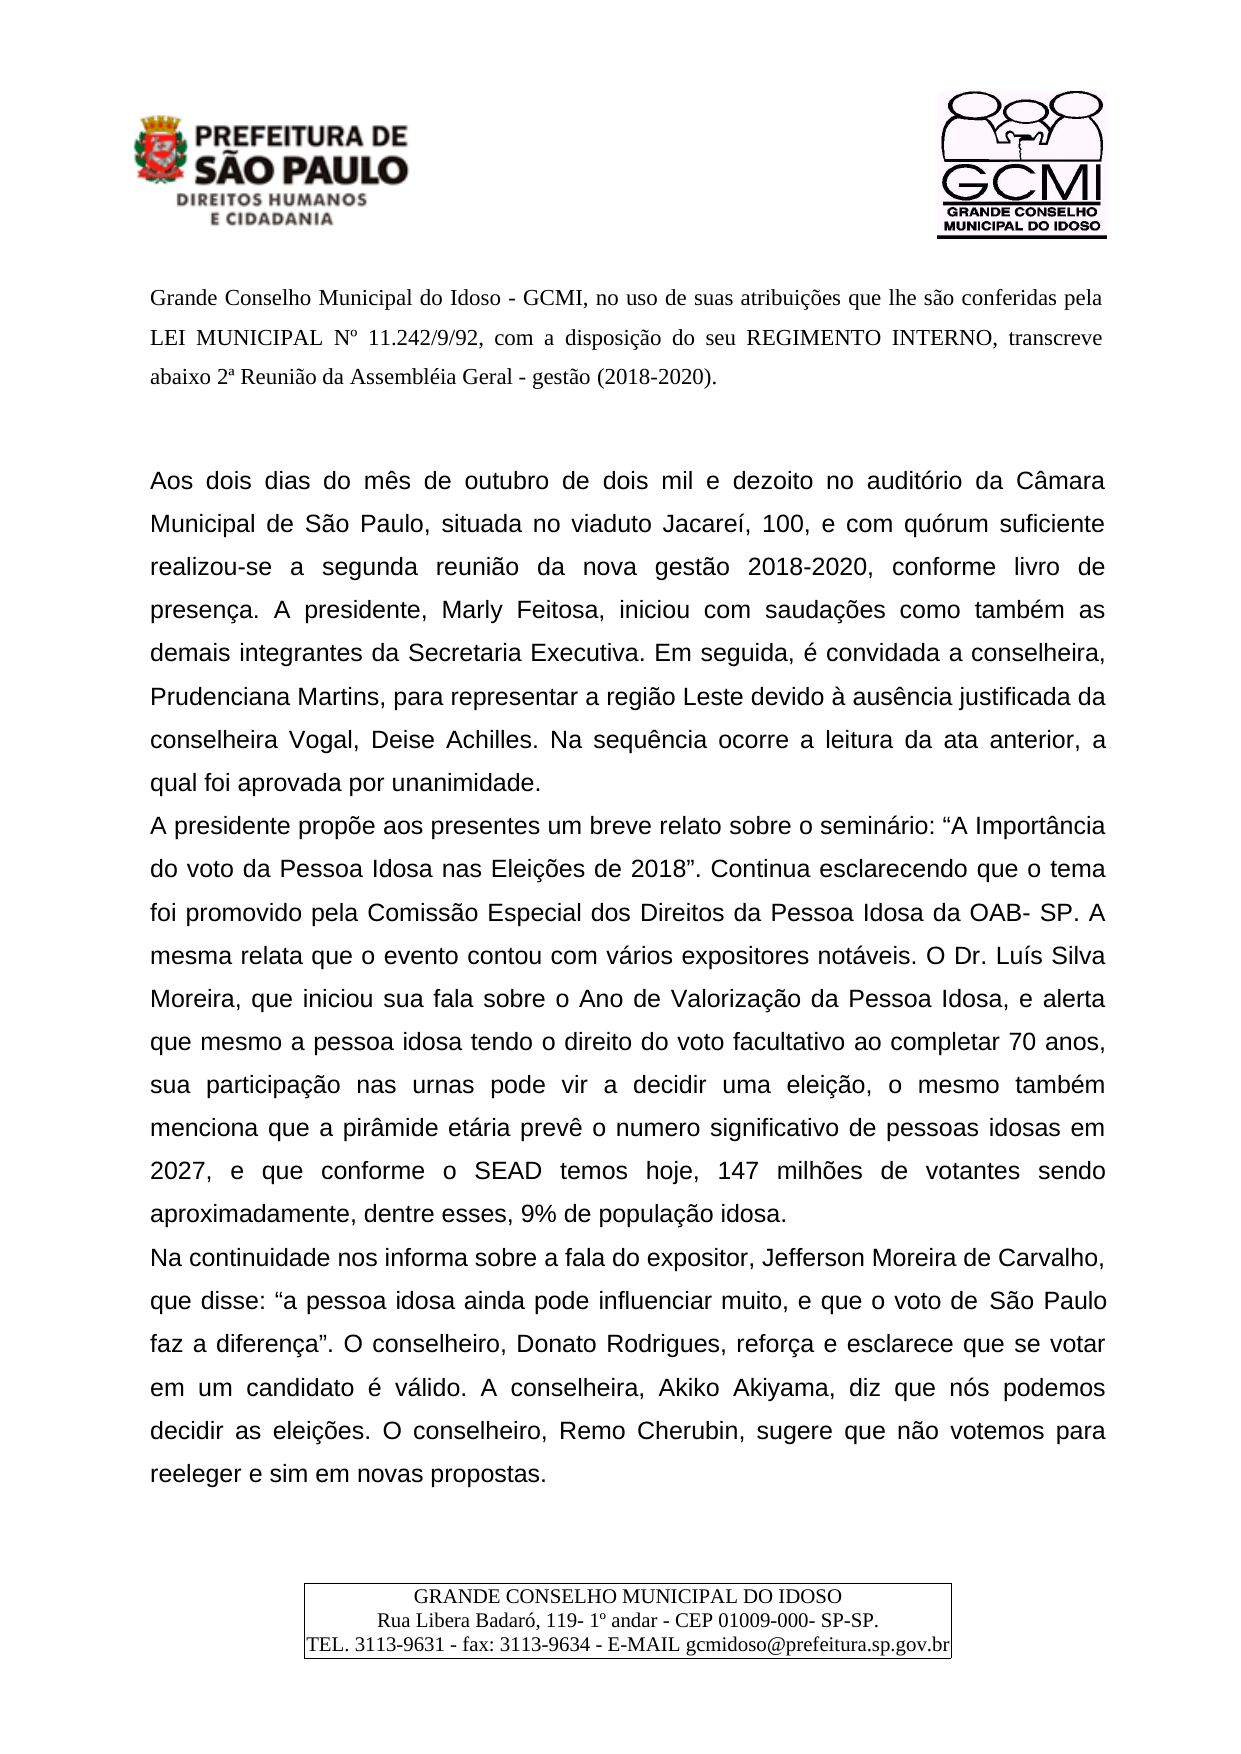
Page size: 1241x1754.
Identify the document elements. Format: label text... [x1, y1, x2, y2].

text Na continuidade nos informa sobre a fala do expositor, Jefferson Moreira de Carvalho, que disse: “a pessoa idosa ainda pode influenciar muito, e que o voto de São Paulo faz a diferença”. O conselheiro, Donato Rodrigues, reforça e esclarece que se votar em um candidato é válido. A conselheira, Akiko Akiyama, diz que nós podemos decidir as eleições. O conselheiro, Remo Cherubin, sugere que não votemos para reeleger e sim em novas propostas. [150, 1243, 1107, 1487]
text Grande Conselho Municipal do Idoso - GCMI, no uso de suas atribuições que lhe são conferidas pela LEI MUNICIPAL Nº 11.242/9/92, com a disposição do seu REGIMENTO INTERNO, transcreve abaixo 2ª Reunião da Assembléia Geral - gestão (2018-2020). [150, 284, 1104, 390]
picture [937, 91, 1107, 239]
picture [133, 114, 411, 227]
text A presidente propõe aos presentes um breve relato sobre o seminário: “A Importância do voto da Pessoa Idosa nas Eleições de 2018”. Continua esclarecendo que o tema foi promovido pela Comissão Especial dos Direitos da Pessoa Idosa da OAB- SP. A mesma relata que o evento contou com vários expositores notáveis. O Dr. Luís Silva Moreira, que iniciou sua fala sobre o Ano de Valorização da Pessoa Idosa, e alerta que mesmo a pessoa idosa tendo o direito do voto facultativo ao completar 70 anos, sua participação nas urnas pode vir a decidir uma eleição, o mesmo também menciona que a pirâmide etária prevê o numero significativo de pessoas idosas em 2027, e que conforme o SEAD temos hoje, 147 milhões de votantes sendo aproximadamente, dentre esses, 9% de população idosa. [150, 811, 1107, 1228]
text Aos dois dias do mês de outubro de dois mil e dezoito no auditório da Câmara Municipal de São Paulo, situada no viaduto Jacareí, 100, e com quórum suficiente realizou-se a segunda reunião da nova gestão 2018-2020, conforme livro de presença. A presidente, Marly Feitosa, iniciou com saudações como também as demais integrantes da Secretaria Executiva. Em seguida, é convidada a conselheira, Prudenciana Martins, para representar a região Leste devido à ausência justificada da conselheira Vogal, Deise Achilles. Na sequência ocorre a leitura da ata anterior, a qual foi aprovada por unanimidade. [150, 466, 1107, 796]
